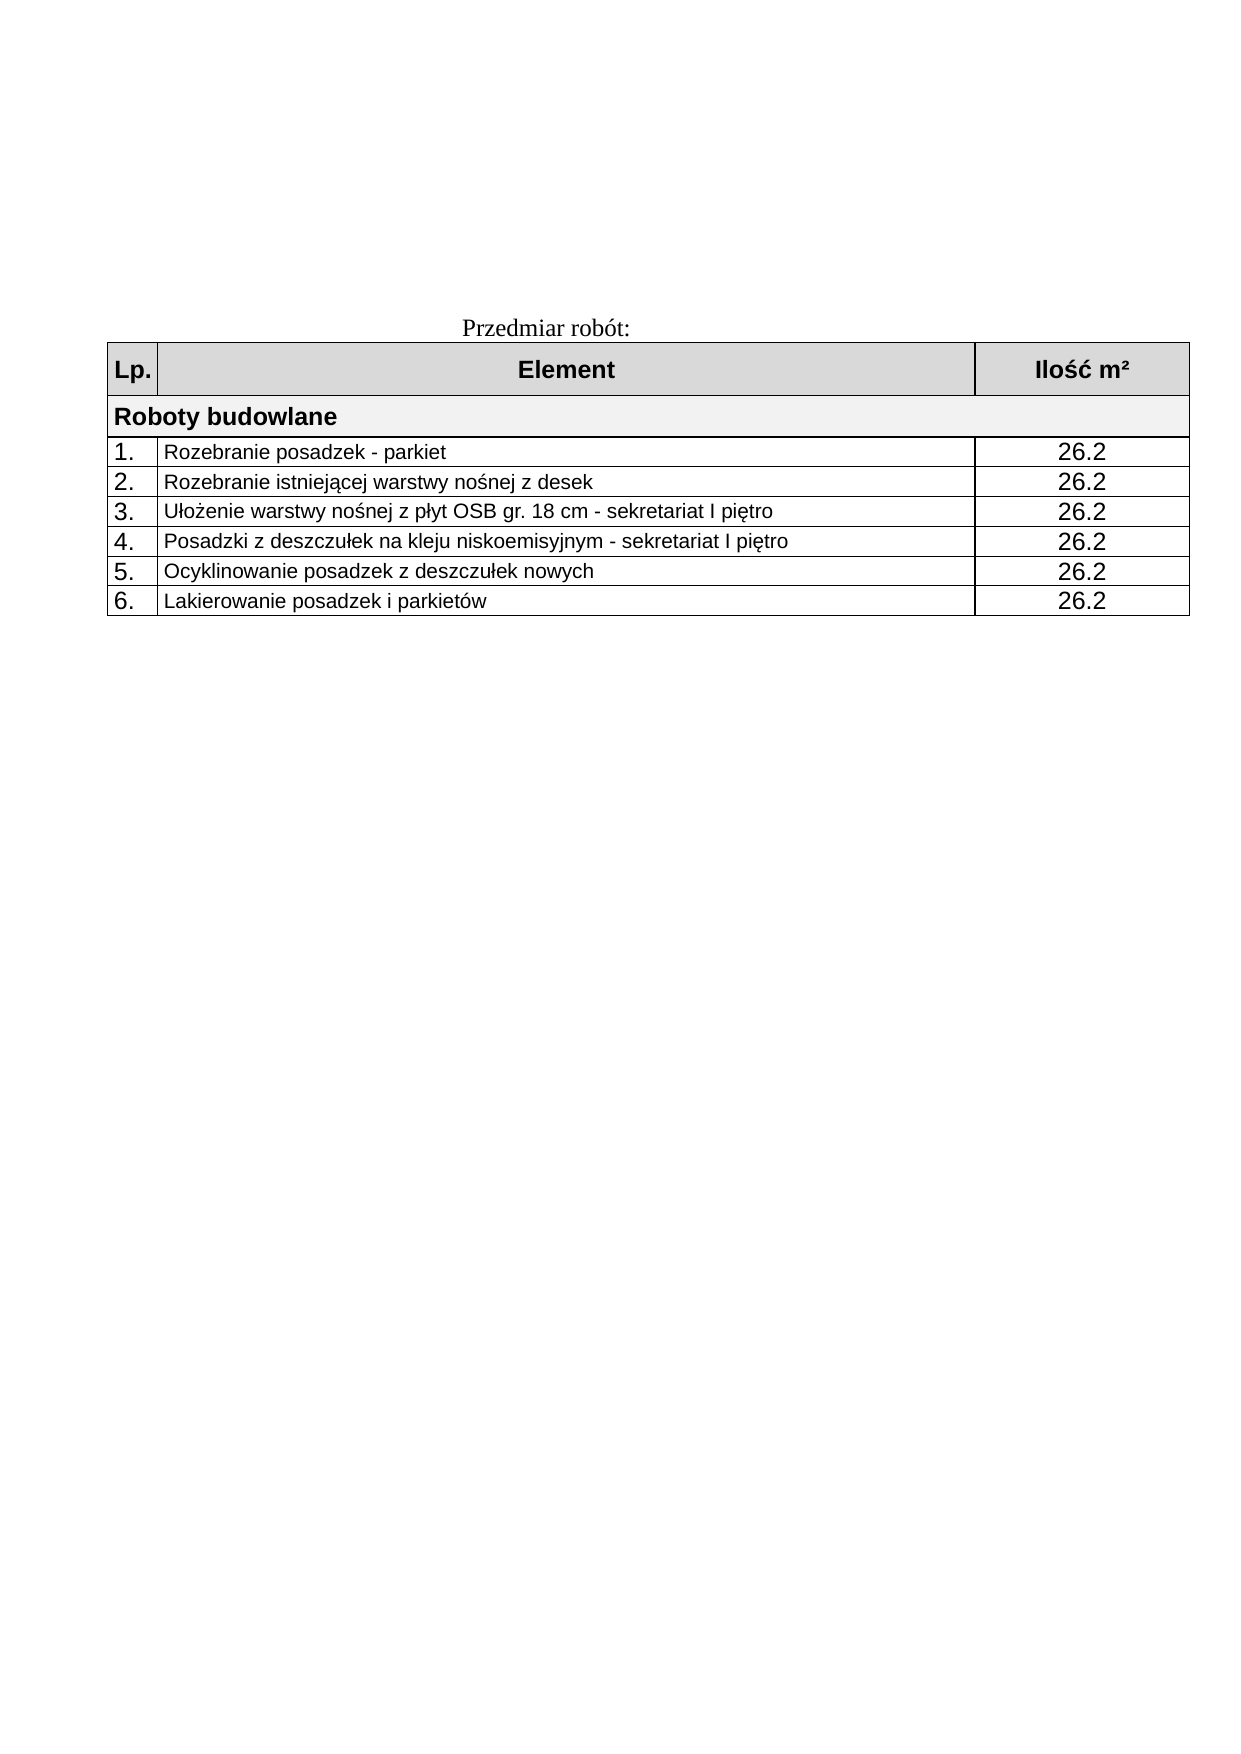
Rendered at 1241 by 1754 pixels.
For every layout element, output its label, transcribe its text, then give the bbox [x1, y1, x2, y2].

table_cell [108, 438, 157, 466]
table_cell [975, 396, 1189, 436]
table_cell Ocyklinowanie posadzek z deszczułek nowych [158, 557, 974, 585]
table_cell 26,2 [976, 586, 1189, 615]
table_cell [108, 586, 157, 615]
table_cell 26,2 [976, 497, 1189, 526]
table_cell Roboty budowlane [108, 396, 975, 436]
table_cell 26,2 [976, 527, 1189, 556]
table_cell 26,2 [976, 438, 1189, 466]
text Przedmiar robót: [118, 313, 1122, 342]
table_cell 26,2 [976, 467, 1189, 496]
table_header Lp. [108, 343, 157, 395]
table_cell Posadzki z deszczułek na kleju niskoemisyjnym - sekretariat I piętro [158, 527, 974, 556]
table_cell [108, 467, 157, 496]
table_cell [108, 557, 157, 585]
table_header Ilość m² [976, 343, 1189, 395]
table_cell 26,2 [976, 557, 1189, 585]
table_header Element [158, 343, 974, 395]
table_cell Rozebranie istniejącej warstwy nośnej z desek [158, 467, 974, 496]
table_cell [108, 497, 157, 526]
table_cell [108, 527, 157, 556]
table_cell Lakierowanie posadzek i parkietów [158, 586, 974, 615]
table_cell Rozebranie posadzek - parkiet [158, 438, 974, 466]
table_cell Ułożenie warstwy nośnej z płyt OSB gr. 18 cm - sekretariat I piętro [158, 497, 974, 526]
